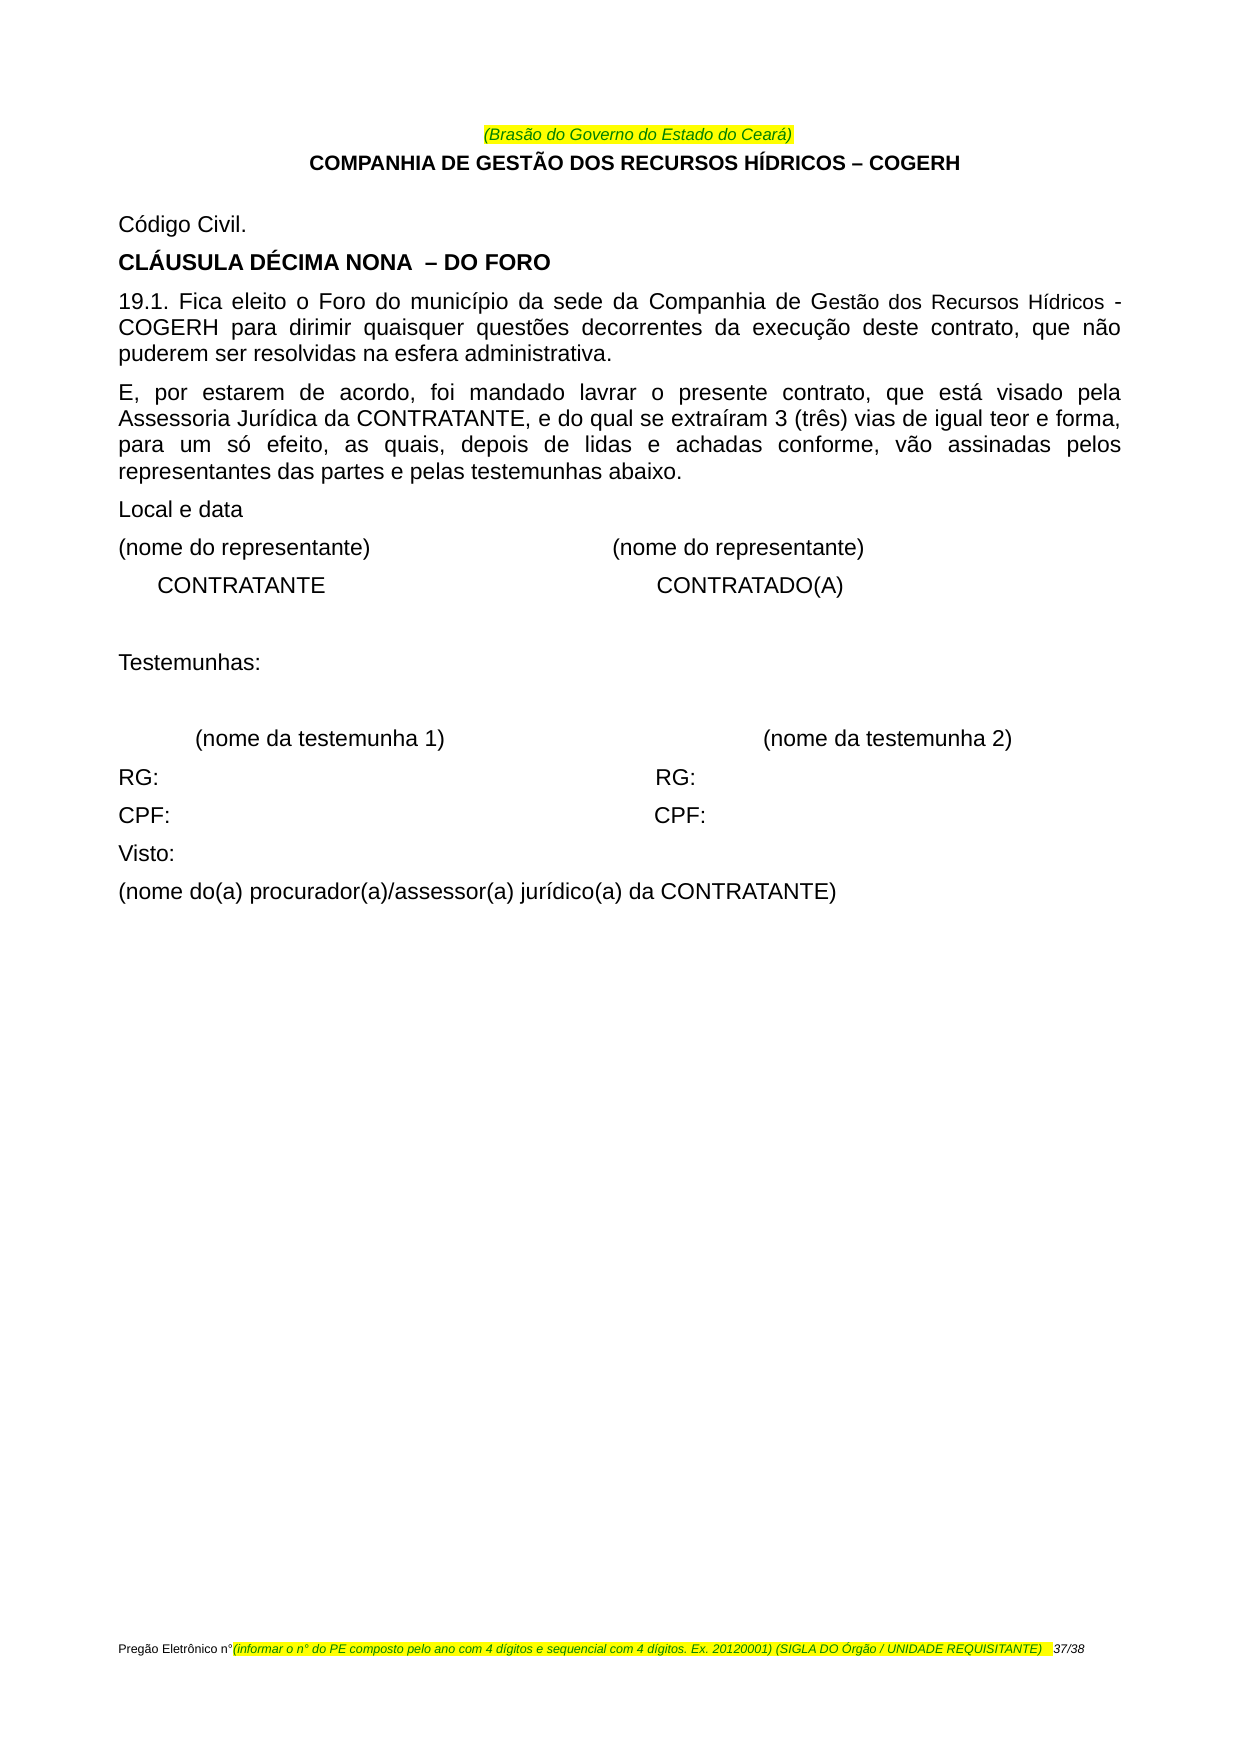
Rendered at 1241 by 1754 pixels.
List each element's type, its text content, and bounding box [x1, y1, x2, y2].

text Local e data [118, 496, 1122, 522]
text Código Civil. [118, 211, 1122, 237]
text (nome da testemunha 1) (nome da testemunha 2) [195, 725, 1121, 752]
text RG: RG: [118, 763, 1122, 790]
text Testemunhas: [118, 649, 1122, 675]
text (nome do(a) procurador(a)/assessor(a) jurídico(a) da CONTRATANTE) [118, 878, 1122, 904]
text CLÁUSULA DÉCIMA NONA – DO FORO [118, 249, 1122, 276]
text (nome do representante) (nome do representante) [118, 534, 1122, 560]
text 19.1. Fica eleito o Foro do município da sede da Companhia de Gestão dos Recursos Hídricos - COGERH para dirimir quaisquer questões decorrentes da execução deste contrato, que não puderem ser resolvidas na esfera administrativa. [118, 288, 1122, 367]
text Visto: [118, 840, 1122, 866]
text E, por estarem de acordo, foi mandado lavrar o presente contrato, que está visado pela Assessoria Jurídica da CONTRATANTE, e do qual se extraíram 3 (três) vias de igual teor e forma, para um só efeito, as quais, depois de lidas e achadas conforme, vão assinadas pelos representantes das partes e pelas testemunhas abaixo. [118, 378, 1122, 484]
text CPF: CPF: [118, 802, 1122, 828]
text CONTRATANTE CONTRATADO(A) [157, 572, 1122, 599]
